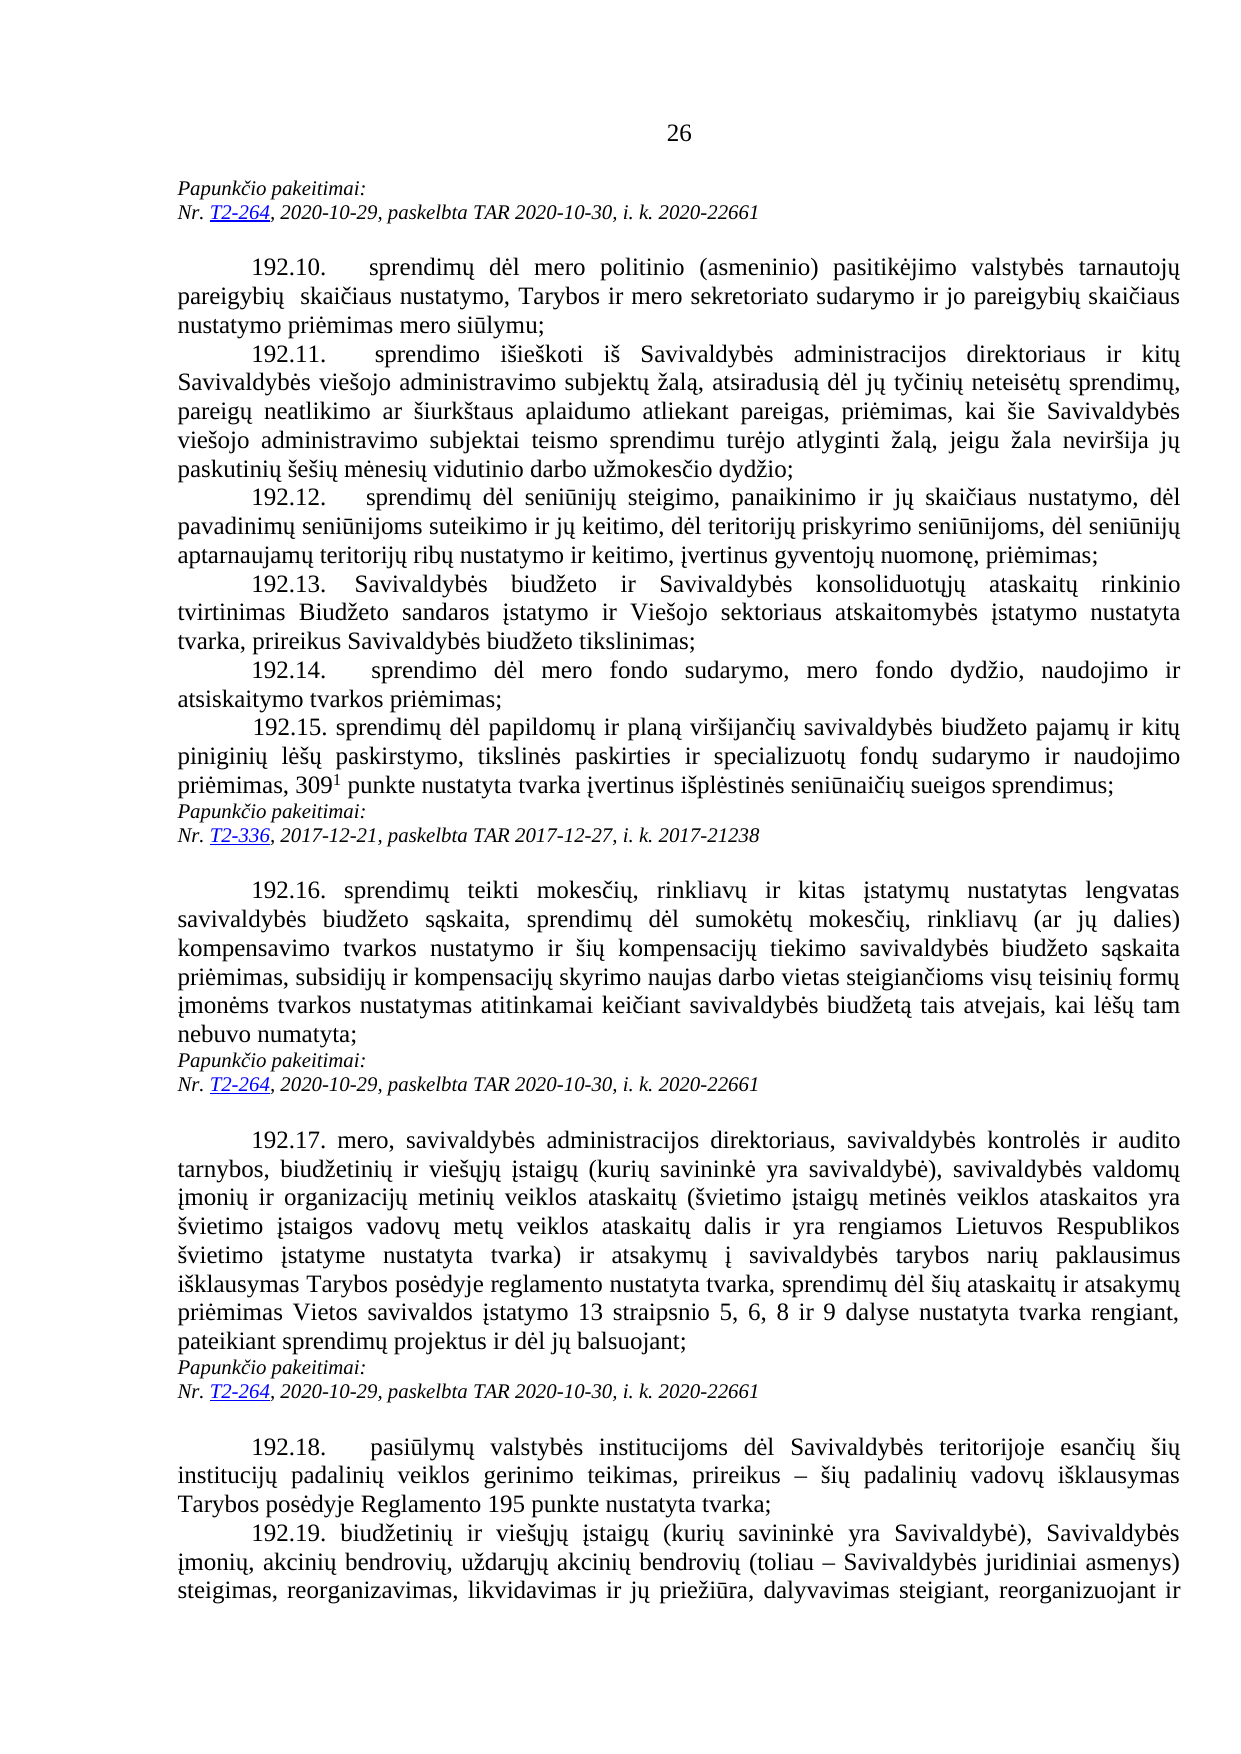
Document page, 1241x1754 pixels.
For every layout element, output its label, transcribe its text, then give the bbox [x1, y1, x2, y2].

text Nr. T2-336, 2017-12-21, paskelbta TAR 2017-12-27, i. k. 2017-21238 [177, 823, 1181, 847]
text Nr. T2-264, 2020-10-29, paskelbta TAR 2020-10-30, i. k. 2020-22661 [177, 200, 1181, 224]
text 192.17. mero, savivaldybės administracijos direktoriaus, savivaldybės kontrolės ir audito tarnybos, biudžetinių ir viešųjų įstaigų (kurių savininkė yra savivaldybė), savivaldybės valdomų įmonių ir organizacijų metinių veiklos ataskaitų (švietimo įstaigų metinės veiklos ataskaitos yra švietimo įstaigos vadovų metų veiklos ataskaitų dalis ir yra rengiamos Lietuvos Respublikos švietimo įstatyme nustatyta tvarka) ir atsakymų į savivaldybės tarybos narių paklausimus išklausymas Tarybos posėdyje reglamento nustatyta tvarka, sprendimų dėl šių ataskaitų ir atsakymų priėmimas Vietos savivaldos įstatymo 13 straipsnio 5, 6, 8 ir 9 dalyse nustatyta tvarka rengiant, pateikiant sprendimų projektus ir dėl jų balsuojant; [177, 1125, 1181, 1355]
text 192.18. pasiūlymų valstybės institucijoms dėl Savivaldybės teritorijoje esančių šių institucijų padalinių veiklos gerinimo teikimas, prireikus – šių padalinių vadovų išklausymas Tarybos posėdyje Reglamento 195 punkte nustatyta tvarka; [177, 1432, 1181, 1518]
text 192.11. sprendimo išieškoti iš Savivaldybės administracijos direktoriaus ir kitų Savivaldybės viešojo administravimo subjektų žalą, atsiradusią dėl jų tyčinių neteisėtų sprendimų, pareigų neatlikimo ar šiurkštaus aplaidumo atliekant pareigas, priėmimas, kai šie Savivaldybės viešojo administravimo subjektai teismo sprendimu turėjo atlyginti žalą, jeigu žala neviršija jų paskutinių šešių mėnesių vidutinio darbo užmokesčio dydžio; [177, 339, 1181, 482]
text Nr. T2-264, 2020-10-29, paskelbta TAR 2020-10-30, i. k. 2020-22661 [177, 1072, 1181, 1096]
text Papunkčio pakeitimai: [177, 1048, 1181, 1072]
text 192.13. Savivaldybės biudžeto ir Savivaldybės konsoliduotųjų ataskaitų rinkinio tvirtinimas Biudžeto sandaros įstatymo ir Viešojo sektoriaus atskaitomybės įstatymo nustatyta tvarka, prireikus Savivaldybės biudžeto tikslinimas; [177, 569, 1181, 655]
text Nr. T2-264, 2020-10-29, paskelbta TAR 2020-10-30, i. k. 2020-22661 [177, 1379, 1181, 1403]
text 192.12. sprendimų dėl seniūnijų steigimo, panaikinimo ir jų skaičiaus nustatymo, dėl pavadinimų seniūnijoms suteikimo ir jų keitimo, dėl teritorijų priskyrimo seniūnijoms, dėl seniūnijų aptarnaujamų teritorijų ribų nustatymo ir keitimo, įvertinus gyventojų nuomonę, priėmimas; [177, 482, 1181, 569]
text 192.14. sprendimo dėl mero fondo sudarymo, mero fondo dydžio, naudojimo ir atsiskaitymo tvarkos priėmimas; [177, 655, 1181, 712]
text 192.15. sprendimų dėl papildomų ir planą viršijančių savivaldybės biudžeto pajamų ir kitų piniginių lėšų paskirstymo, tikslinės paskirties ir specializuotų fondų sudarymo ir naudojimo priėmimas, 3091 punkte nustatyta tvarka įvertinus išplėstinės seniūnaičių sueigos sprendimus; [177, 712, 1181, 799]
text Papunkčio pakeitimai: [177, 1355, 1181, 1379]
text 192.19. biudžetinių ir viešųjų įstaigų (kurių savininkė yra Savivaldybė), Savivaldybės įmonių, akcinių bendrovių, uždarųjų akcinių bendrovių (toliau – Savivaldybės juridiniai asmenys) steigimas, reorganizavimas, likvidavimas ir jų priežiūra, dalyvavimas steigiant, reorganizuojant ir [177, 1518, 1181, 1604]
text Papunkčio pakeitimai: [177, 799, 1181, 823]
text Papunkčio pakeitimai: [177, 176, 1181, 200]
text 192.10. sprendimų dėl mero politinio (asmeninio) pasitikėjimo valstybės tarnautojų pareigybių skaičiaus nustatymo, Tarybos ir mero sekretoriato sudarymo ir jo pareigybių skaičiaus nustatymo priėmimas mero siūlymu; [177, 252, 1181, 339]
text 192.16. sprendimų teikti mokesčių, rinkliavų ir kitas įstatymų nustatytas lengvatas savivaldybės biudžeto sąskaita, sprendimų dėl sumokėtų mokesčių, rinkliavų (ar jų dalies) kompensavimo tvarkos nustatymo ir šių kompensacijų tiekimo savivaldybės biudžeto sąskaita priėmimas, subsidijų ir kompensacijų skyrimo naujas darbo vietas steigiančioms visų teisinių formų įmonėms tvarkos nustatymas atitinkamai keičiant savivaldybės biudžetą tais atvejais, kai lėšų tam nebuvo numatyta; [177, 876, 1181, 1048]
